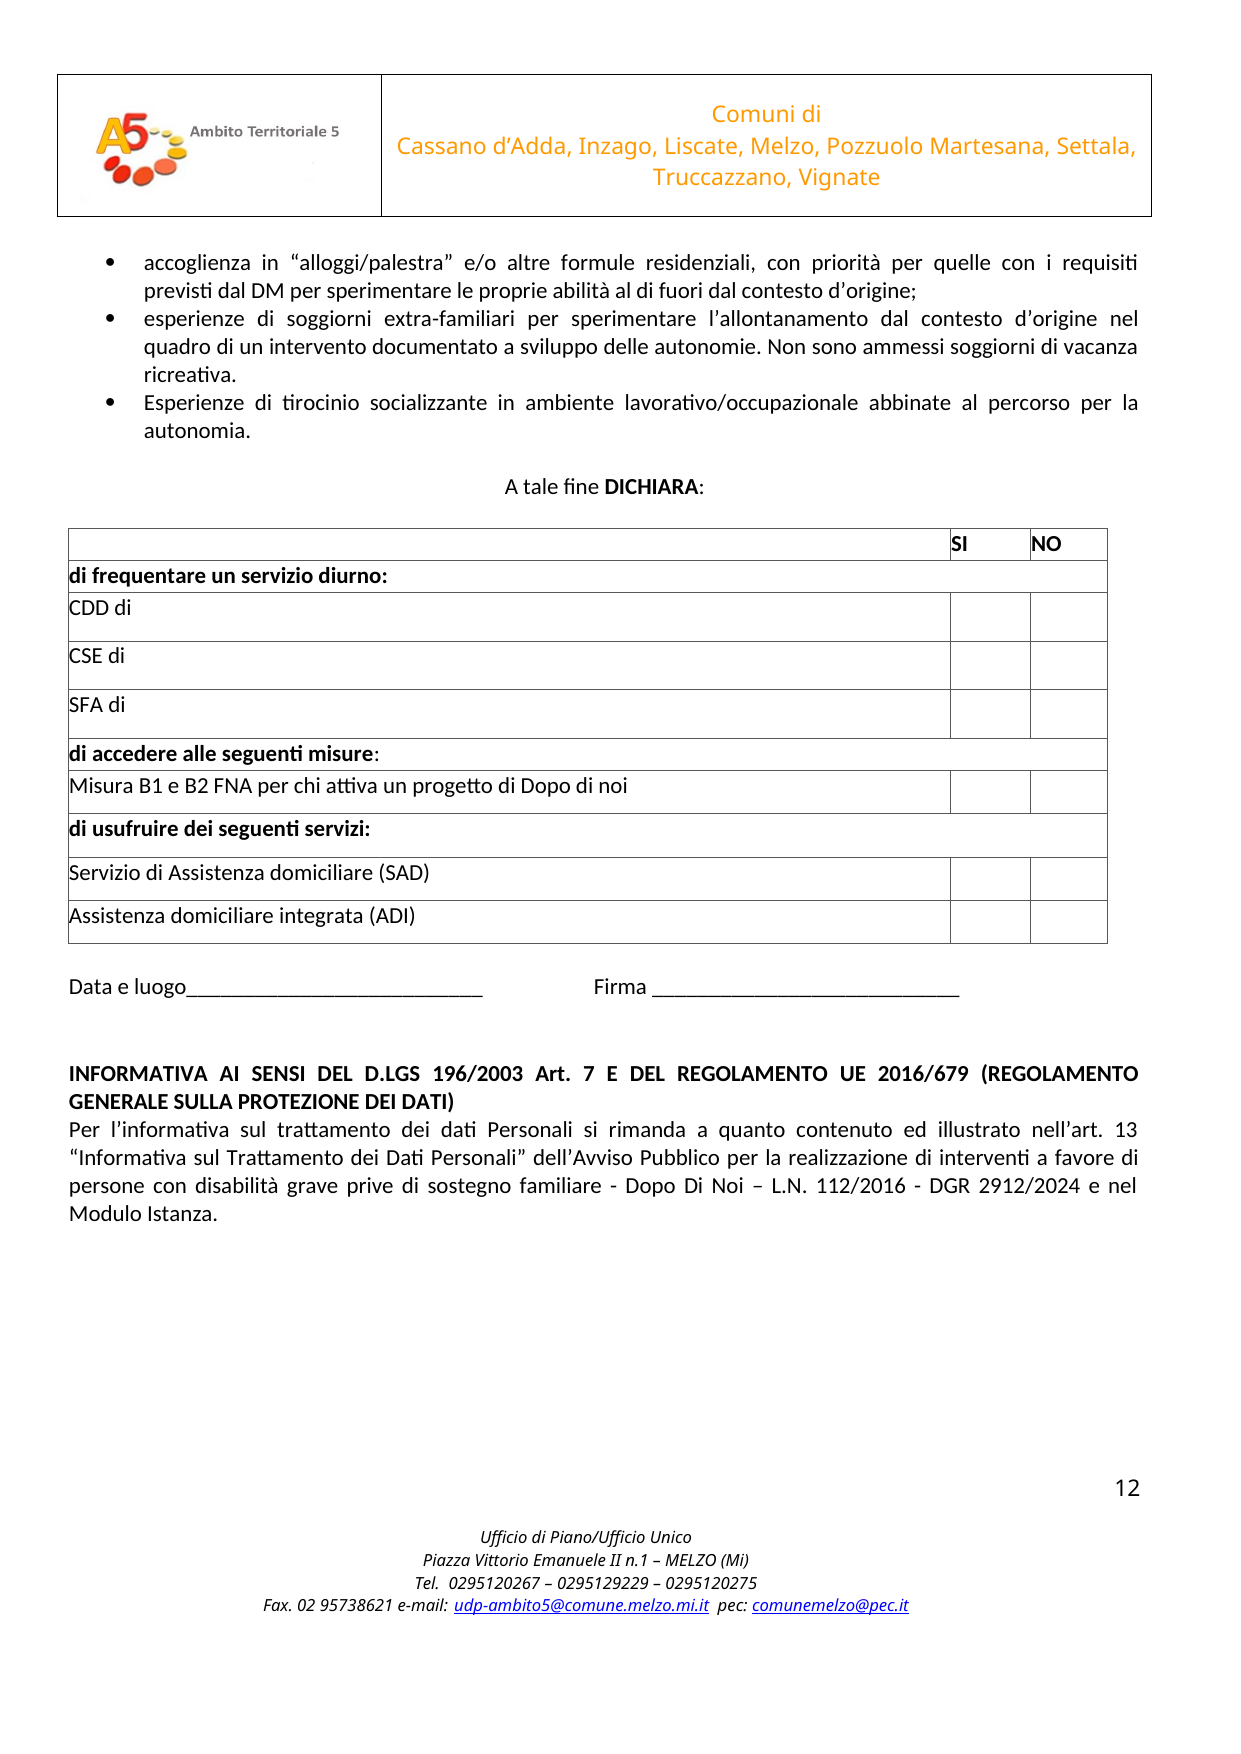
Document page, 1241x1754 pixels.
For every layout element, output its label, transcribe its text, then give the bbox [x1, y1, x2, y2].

table_header SI [951, 529, 1030, 560]
table_cell SFA di [69, 690, 950, 738]
table_cell Assistenza domiciliare integrata (ADI) [69, 901, 950, 943]
table_cell [951, 858, 1030, 900]
table_cell di usufruire dei seguenti servizi: [69, 814, 1107, 857]
table_cell [1031, 642, 1107, 689]
table_cell [951, 593, 1030, 641]
picture [68, 75, 370, 216]
table_header NO [1031, 529, 1107, 560]
table_cell [1031, 593, 1107, 641]
list Esperienze di tirocinio socializzante in ambiente lavorativo/occupazionale abbinate al percorso per la autonomia. [106, 388, 1140, 444]
table_cell [951, 642, 1030, 689]
table_cell [1031, 858, 1107, 900]
table_cell di frequentare un servizio diurno: [69, 561, 1107, 592]
text A tale fine DICHIARA: [69, 472, 1140, 500]
table_cell Misura B1 e B2 FNA per chi attiva un progetto di Dopo di noi [69, 771, 950, 813]
text Data e luogo__________________________ Firma ___________________________ [69, 972, 1140, 1000]
table_cell CSE di [69, 642, 950, 689]
table_header [69, 529, 950, 560]
table_cell CDD di [69, 593, 950, 641]
list accoglienza in “alloggi/palestra” e/o altre formule residenziali, con priorità per quelle con i requisiti previsti dal DM per sperimentare le proprie abilità al di fuori dal contesto d’origine; [106, 248, 1140, 304]
text INFORMATIVA AI SENSI DEL D.LGS 196/2003 Art. 7 E DEL REGOLAMENTO UE 2016/679 (REGOLAMENTO GENERALE SULLA PROTEZIONE DEI DATI) [69, 1059, 1140, 1116]
table_cell [1031, 901, 1107, 943]
table_cell [951, 690, 1030, 738]
table_cell di accedere alle seguenti misure: [69, 739, 1107, 770]
list esperienze di soggiorni extra-familiari per sperimentare l’allontanamento dal contesto d’origine nel quadro di un intervento documentato a sviluppo delle autonomie. Non sono ammessi soggiorni di vacanza ricreativa. [106, 304, 1140, 388]
table_cell Servizio di Assistenza domiciliare (SAD) [69, 858, 950, 900]
text Per l’informativa sul trattamento dei dati Personali si rimanda a quanto contenuto ed illustrato nell’art. 13 “Informativa sul Trattamento dei Dati Personali” dell’Avviso Pubblico per la realizzazione di interventi a favore di persone con disabilità grave prive di sostegno familiare - Dopo Di Noi – L.N. 112/2016 - DGR 2912/2024 e nel Modulo Istanza. [69, 1116, 1140, 1228]
table_cell [1031, 690, 1107, 738]
table_cell [1031, 771, 1107, 813]
table_cell [951, 901, 1030, 943]
table_cell [951, 771, 1030, 813]
